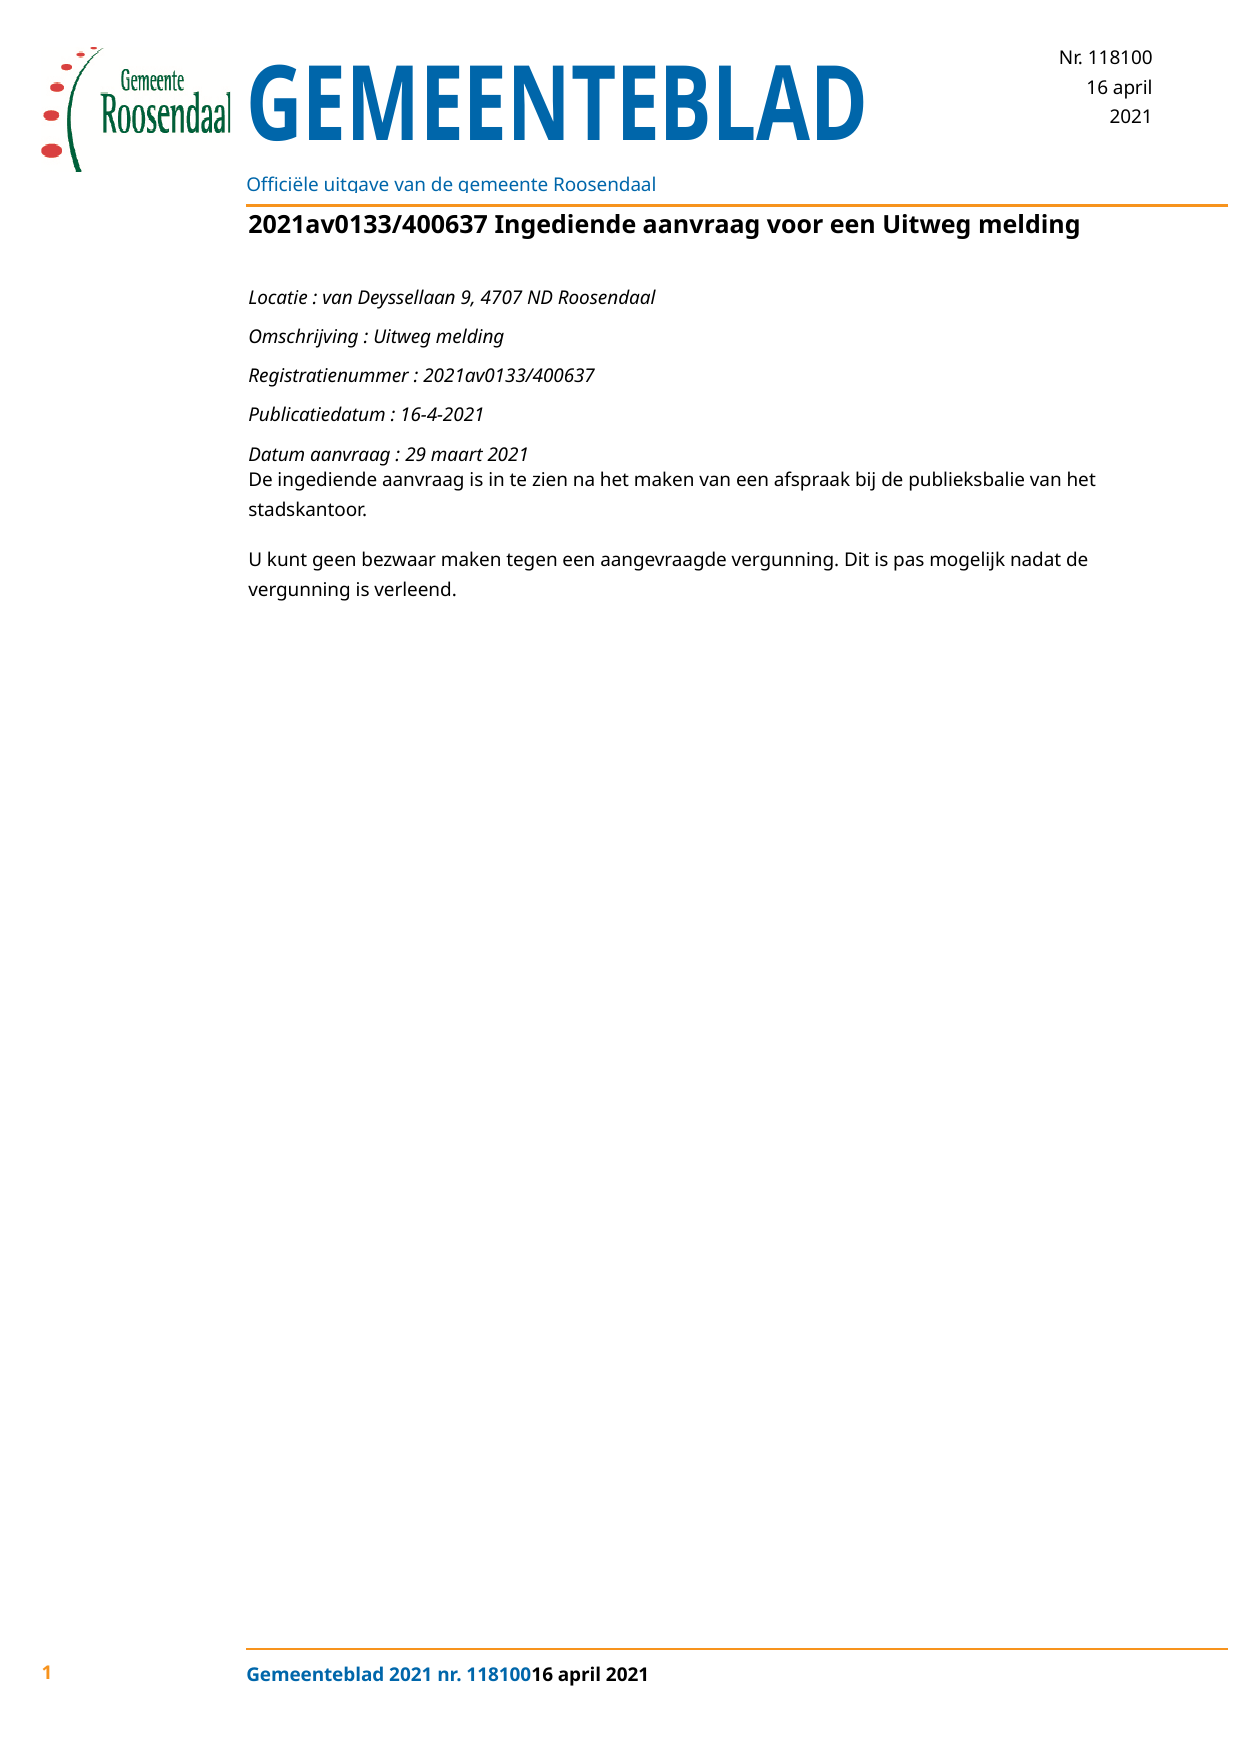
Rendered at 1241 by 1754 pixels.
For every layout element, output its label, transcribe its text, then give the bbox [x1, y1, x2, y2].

text Locatie : van Deyssellaan 9, 4707 ND Roosendaal [248, 284, 1152, 309]
text De ingediende aanvraag is in te zien na het maken van een afspraak bij de publieksbalie van het stadskantoor. [248, 467, 1152, 522]
text U kunt geen bezwaar maken tegen een aangevraagde vergunning. Dit is pas mogelijk nadat de vergunning is verleend. [248, 547, 1152, 602]
text Publicatiedatum : 16-4-2021 [248, 402, 1152, 427]
text Registratienummer : 2021av0133/400637 [248, 362, 1152, 388]
text 2021av0133/400637 Ingediende aanvraag voor een Uitweg melding [248, 207, 1152, 241]
text Omschrijving : Uitweg melding [248, 323, 1152, 349]
picture [41, 47, 231, 172]
text Datum aanvraag : 29 maart 2021 [248, 441, 1152, 467]
